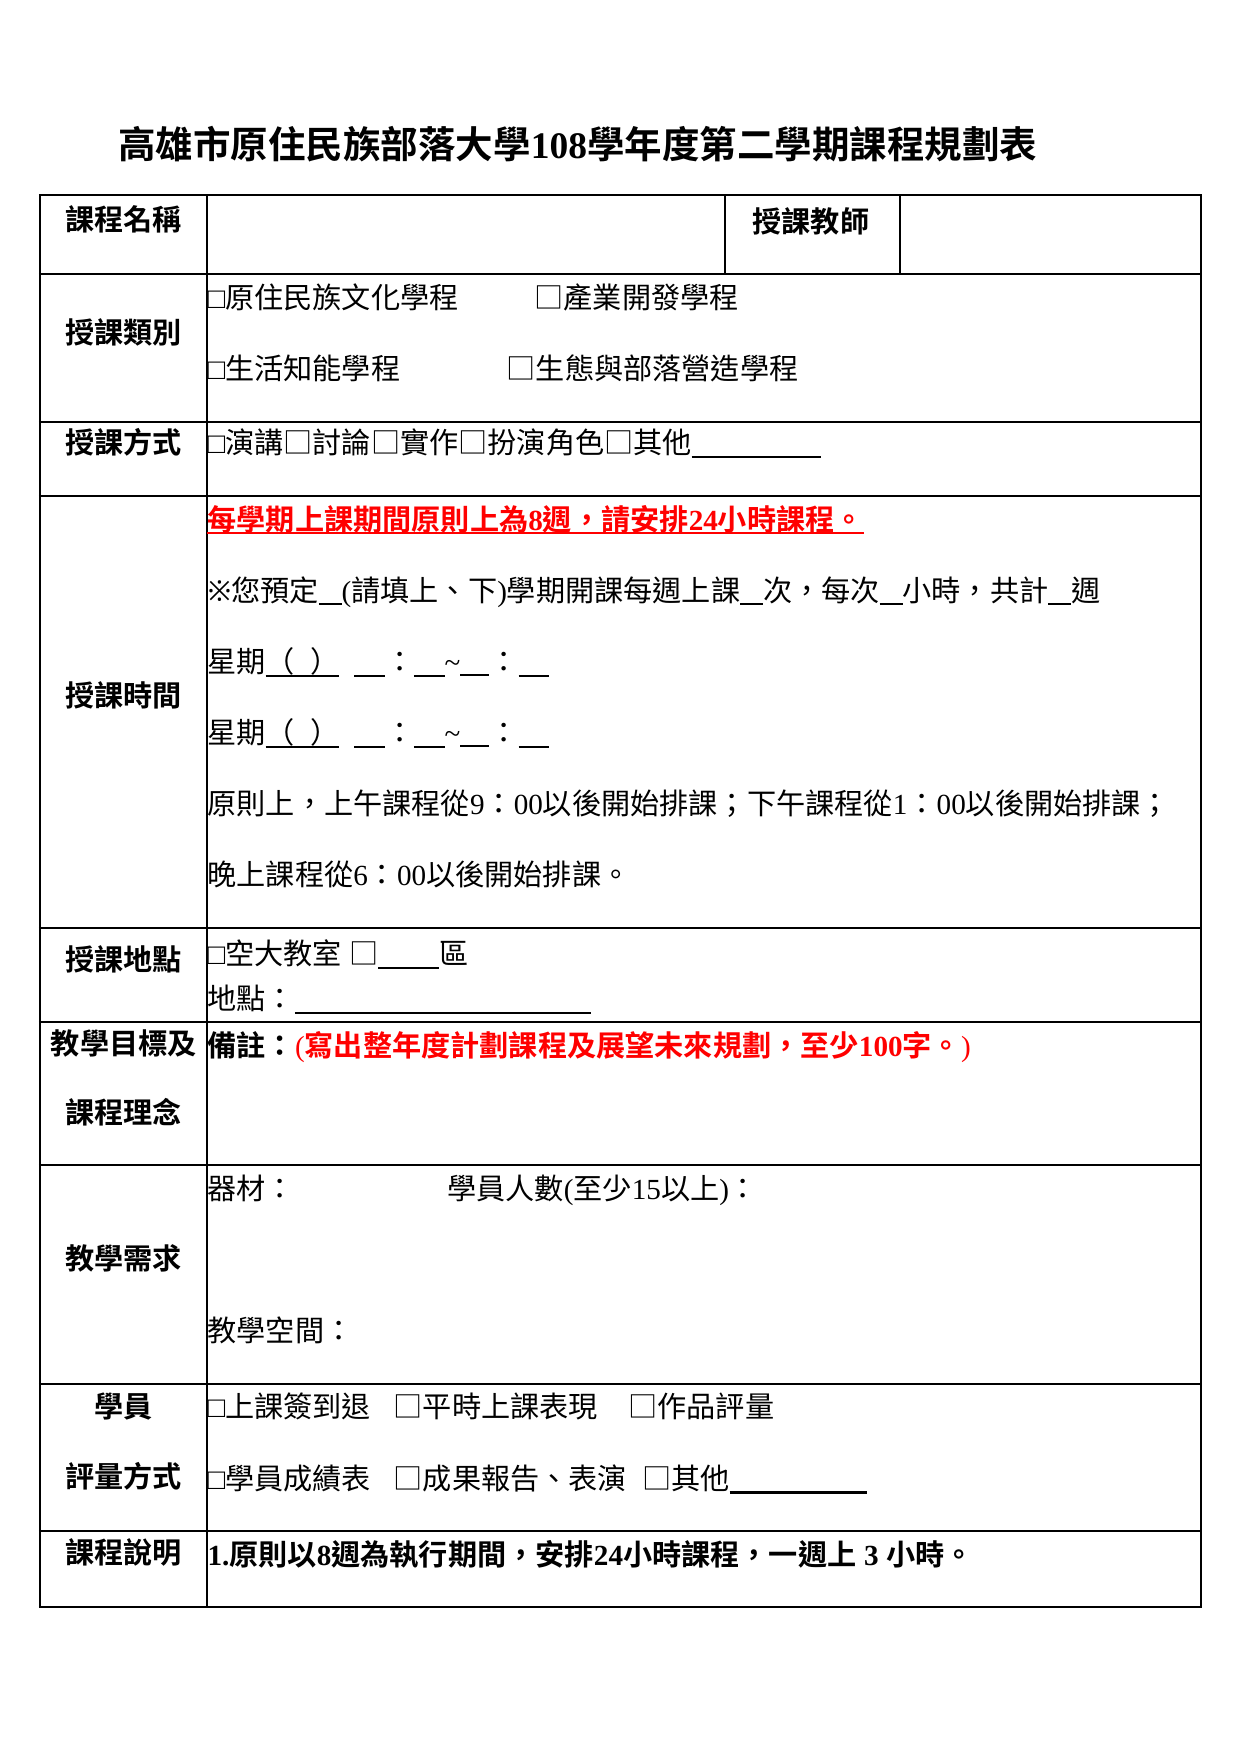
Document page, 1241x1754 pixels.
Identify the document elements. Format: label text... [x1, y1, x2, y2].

table_cell 教學需求 [41, 1166, 206, 1383]
table_cell 課程說明 [41, 1532, 206, 1606]
table_header 課程名稱 [41, 196, 206, 273]
table_cell 器材： 學員人數(至少15以上)： 教學空間： [208, 1166, 1200, 1383]
text 高雄市原住民族部落大學108學年度第二學期課程規劃表 [118, 118, 1122, 169]
table_header 授課教師 [726, 196, 899, 273]
table_cell 學員 評量方式 [41, 1385, 206, 1530]
table_header [208, 196, 724, 273]
table_cell 1.原則以8週為執行期間，安排24小時課程，一週上 3 小時。 [208, 1532, 1200, 1606]
table_cell 授課類別 [41, 275, 206, 421]
table_cell 授課方式 [41, 423, 206, 495]
table_cell 每學期上課期間原則上為8週，請安排24小時課程。 ※您預定 (請填上、下)學期開課每週上課 次，每次 小時，共計 週 星期（ ） ： ~ ： 星期（ ） ： ~ ： 原則上，上午課程從9：00以後開始排課；下午課程從1：00以後開始排課； 晚上課程從6：00以後開始排課。 [208, 497, 1200, 927]
table_cell □原住民族文化學程 □產業開發學程 □生活知能學程 □生態與部落營造學程 [208, 275, 1200, 421]
table_cell □上課簽到退 □平時上課表現 □作品評量 □學員成績表 □成果報告、表演 □其他 [208, 1385, 1200, 1530]
table_cell □演講□討論□實作□扮演角色□其他 [208, 423, 1200, 495]
table_cell □空大教室 □ 區 地點： [208, 929, 1200, 1021]
table_cell 教學目標及 課程理念 [41, 1023, 206, 1164]
table_header [901, 196, 1200, 273]
table_cell 授課地點 [41, 929, 206, 1021]
table_cell 授課時間 [41, 497, 206, 927]
table_cell 備註：(寫出整年度計劃課程及展望未來規劃，至少100字。) [208, 1023, 1200, 1164]
